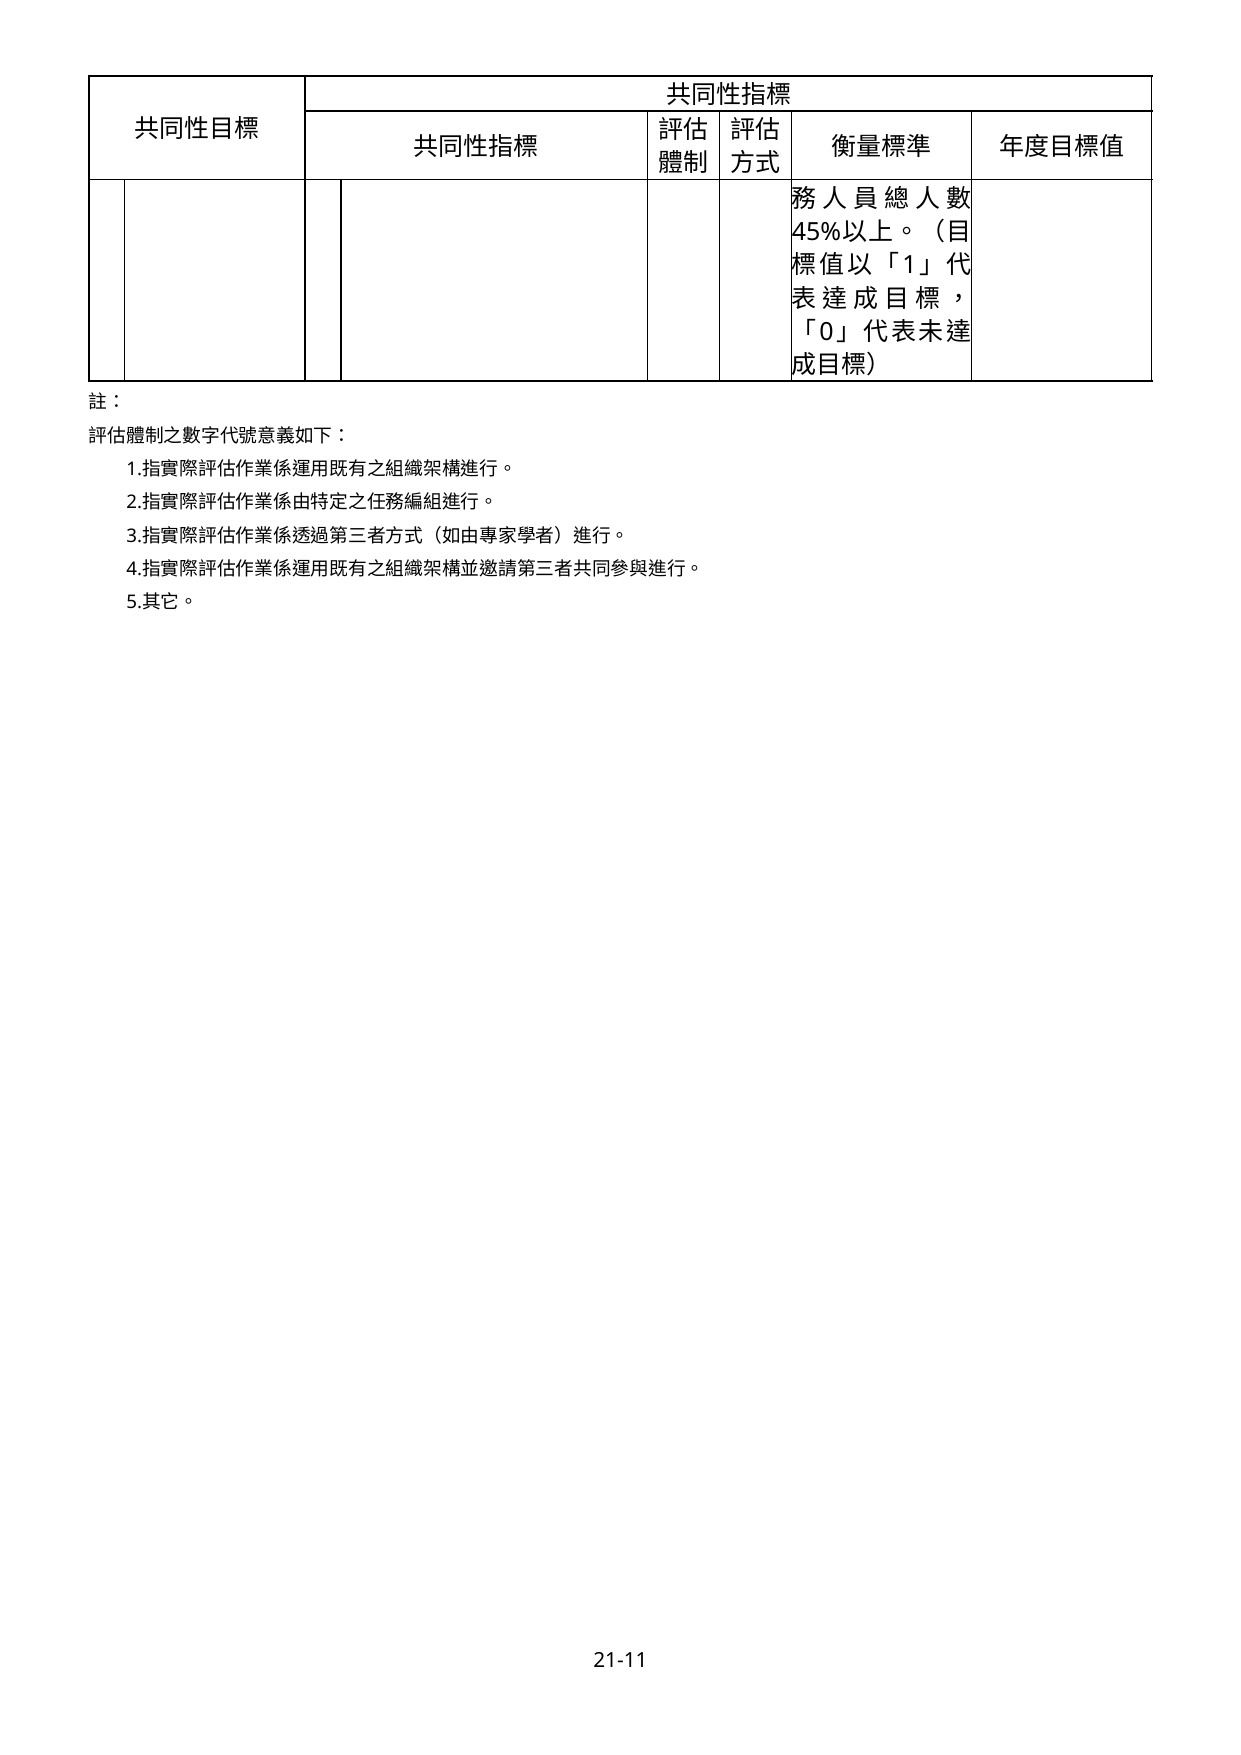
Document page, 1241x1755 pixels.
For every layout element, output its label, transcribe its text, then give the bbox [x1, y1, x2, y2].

table_cell [306, 180, 340, 380]
table_cell [720, 180, 791, 380]
text 5.其它。 [89, 582, 1152, 615]
table_cell [648, 180, 719, 380]
table_cell 共同性指標 [306, 112, 647, 178]
table_cell [972, 180, 1151, 380]
text 4.指實際評估作業係運用既有之組織架構並邀請第三者共同參與進行。 [89, 549, 1152, 582]
text 2.指實際評估作業係由特定之任務編組進行。 [89, 482, 1152, 515]
table_cell 年度目標值 [972, 112, 1151, 178]
table_cell 評估 方式 [720, 112, 791, 178]
text 3.指實際評估作業係透過第三者方式（如由專家學者）進行。 [89, 515, 1152, 549]
table_cell 務人員總人數45%以上。（目標值以「1」代表達成目標，「0」代表未達成目標） [792, 180, 971, 380]
table_header 共同性目標 [90, 77, 304, 178]
text 評估體制之數字代號意義如下： [89, 415, 1152, 449]
table_cell [125, 180, 304, 380]
text 1.指實際評估作業係運用既有之組織架構進行。 [89, 449, 1152, 482]
text 註： [89, 382, 1152, 415]
table_cell 衡量標準 [792, 112, 971, 178]
table_cell 評估 體制 [648, 112, 719, 178]
table_cell [342, 180, 647, 380]
table_cell [90, 180, 124, 380]
table_header 共同性指標 [306, 77, 1151, 110]
